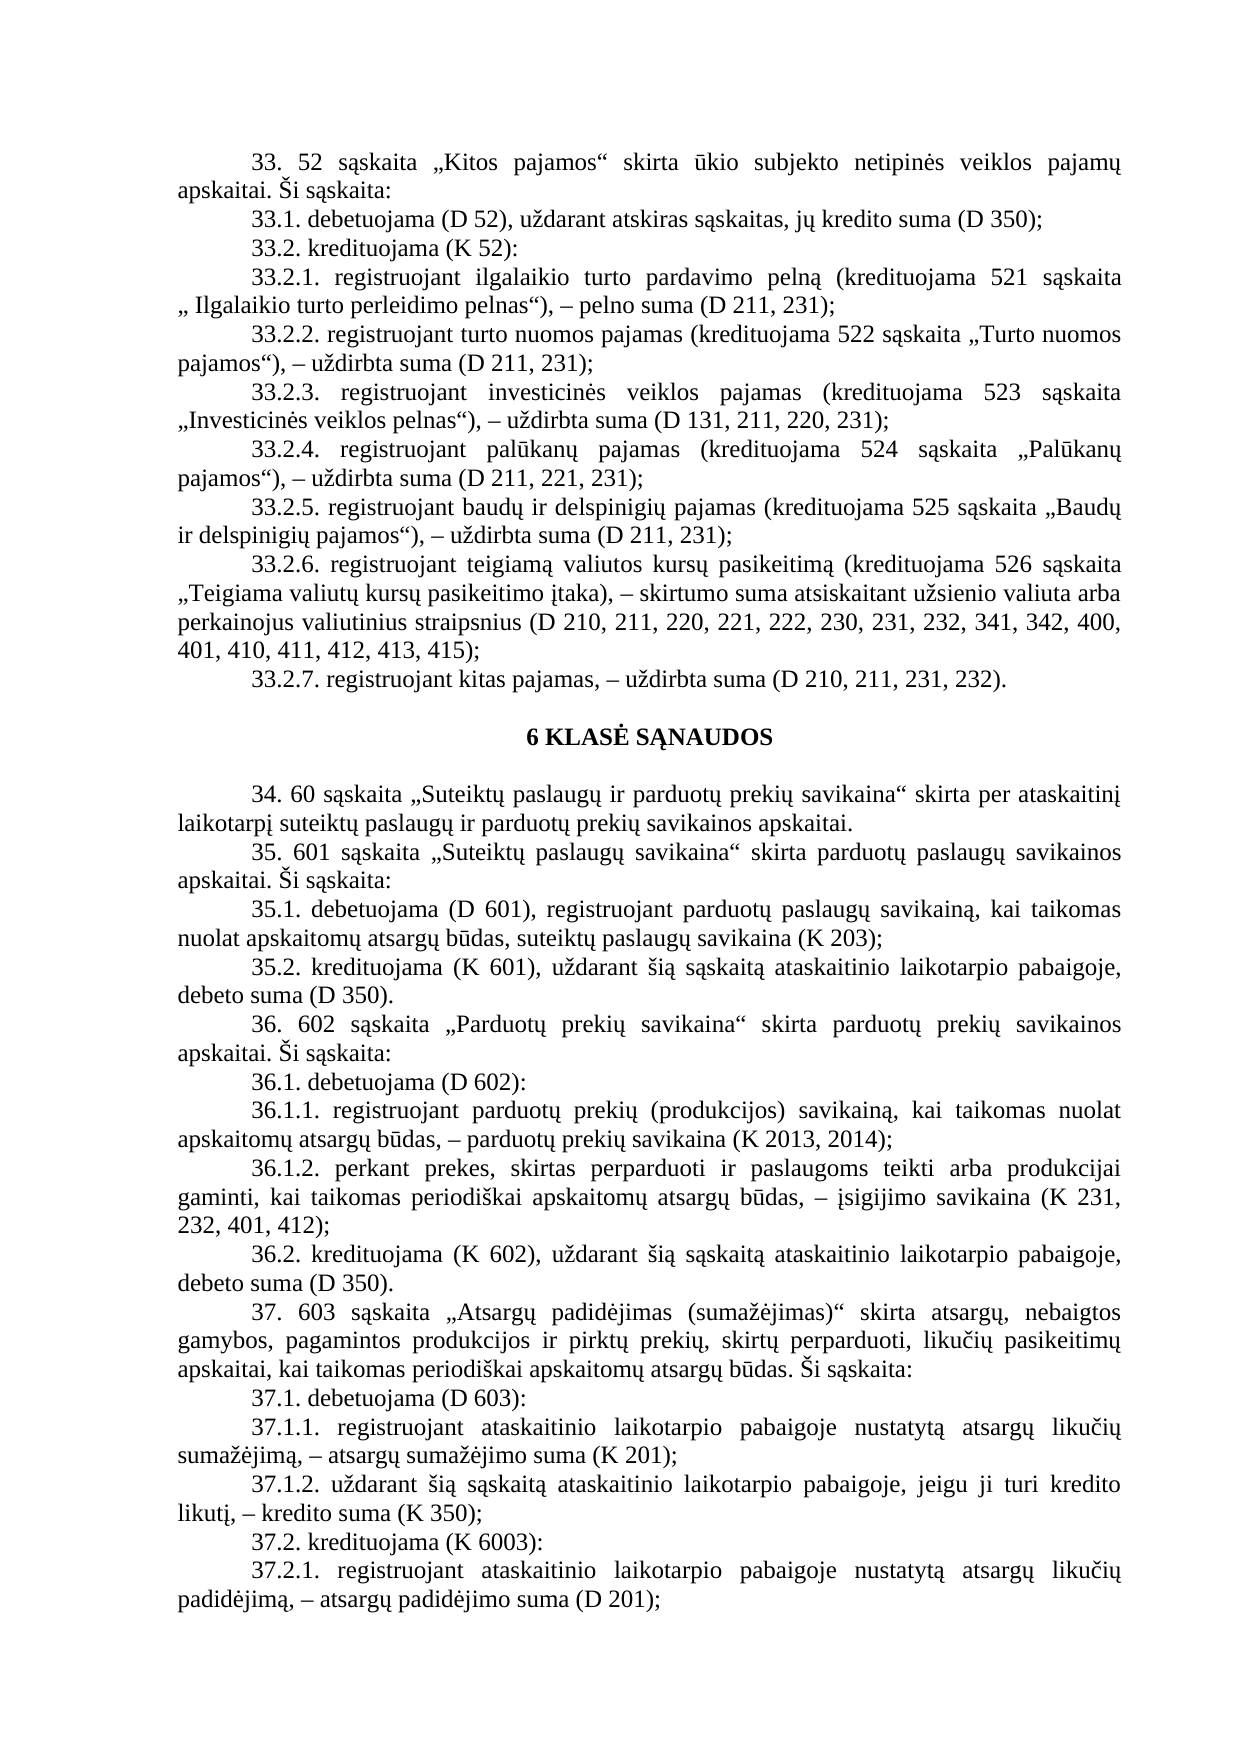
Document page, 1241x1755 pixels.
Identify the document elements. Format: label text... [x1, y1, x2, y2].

text 33.2.7. registruojant kitas pajamas, – uždirbta suma (D 210, 211, 231, 232). [177, 664, 1122, 693]
text 35. 601 sąskaita „Suteiktų paslaugų savikaina“ skirta parduotų paslaugų savikainos apskaitai. Ši sąskaita: [177, 837, 1122, 894]
text 36.1.1. registruojant parduotų prekių (produkcijos) savikainą, kai taikomas nuolat apskaitomų atsargų būdas, – parduotų prekių savikaina (K 2013, 2014); [177, 1096, 1122, 1153]
text 36.2. kredituojama (K 602), uždarant šią sąskaitą ataskaitinio laikotarpio pabaigoje, debeto suma (D 350). [177, 1239, 1122, 1297]
text 33.2.4. registruojant palūkanų pajamas (kredituojama 524 sąskaita „Palūkanų pajamos“), – uždirbta suma (D 211, 221, 231); [177, 434, 1122, 492]
text 37.2.1. registruojant ataskaitinio laikotarpio pabaigoje nustatytą atsargų likučių padidėjimą, – atsargų padidėjimo suma (D 201); [177, 1556, 1122, 1613]
text 33.2.6. registruojant teigiamą valiutos kursų pasikeitimą (kredituojama 526 sąskaita „Teigiama valiutų kursų pasikeitimo įtaka), – skirtumo suma atsiskaitant užsienio valiuta arba perkainojus valiutinius straipsnius (D 210, 211, 220, 221, 222, 230, 231, 232, 341, 342, 400, 401, 410, 411, 412, 413, 415); [177, 549, 1122, 664]
text 37.1. debetuojama (D 603): [177, 1383, 1122, 1412]
text 34. 60 sąskaita „Suteiktų paslaugų ir parduotų prekių savikaina“ skirta per ataskaitinį laikotarpį suteiktų paslaugų ir parduotų prekių savikainos apskaitai. [177, 779, 1122, 837]
text 33.2. kredituojama (K 52): [177, 233, 1122, 262]
text 33. 52 sąskaita „Kitos pajamos“ skirta ūkio subjekto netipinės veiklos pajamų apskaitai. Ši sąskaita: [177, 147, 1122, 204]
text 37. 603 sąskaita „Atsargų padidėjimas (sumažėjimas)“ skirta atsargų, nebaigtos gamybos, pagamintos produkcijos ir pirktų prekių, skirtų perparduoti, likučių pasikeitimų apskaitai, kai taikomas periodiškai apskaitomų atsargų būdas. Ši sąskaita: [177, 1297, 1122, 1383]
text 36.1. debetuojama (D 602): [177, 1067, 1122, 1096]
text 33.1. debetuojama (D 52), uždarant atskiras sąskaitas, jų kredito suma (D 350); [177, 204, 1122, 233]
text 37.1.2. uždarant šią sąskaitą ataskaitinio laikotarpio pabaigoje, jeigu ji turi kredito likutį, – kredito suma (K 350); [177, 1469, 1122, 1527]
text 33.2.1. registruojant ilgalaikio turto pardavimo pelną (kredituojama 521 sąskaita „ Ilgalaikio turto perleidimo pelnas“), – pelno suma (D 211, 231); [177, 262, 1122, 319]
text 33.2.2. registruojant turto nuomos pajamas (kredituojama 522 sąskaita „Turto nuomos pajamos“), – uždirbta suma (D 211, 231); [177, 319, 1122, 377]
text 37.2. kredituojama (K 6003): [177, 1527, 1122, 1556]
text 37.1.1. registruojant ataskaitinio laikotarpio pabaigoje nustatytą atsargų likučių sumažėjimą, – atsargų sumažėjimo suma (K 201); [177, 1412, 1122, 1469]
text 33.2.3. registruojant investicinės veiklos pajamas (kredituojama 523 sąskaita „Investicinės veiklos pelnas“), – uždirbta suma (D 131, 211, 220, 231); [177, 377, 1122, 434]
text 6 KLASĖ SĄNAUDOS [177, 722, 1122, 751]
text 35.1. debetuojama (D 601), registruojant parduotų paslaugų savikainą, kai taikomas nuolat apskaitomų atsargų būdas, suteiktų paslaugų savikaina (K 203); [177, 894, 1122, 952]
text 36. 602 sąskaita „Parduotų prekių savikaina“ skirta parduotų prekių savikainos apskaitai. Ši sąskaita: [177, 1009, 1122, 1067]
text 33.2.5. registruojant baudų ir delspinigių pajamas (kredituojama 525 sąskaita „Baudų ir delspinigių pajamos“), – uždirbta suma (D 211, 231); [177, 492, 1122, 549]
text 35.2. kredituojama (K 601), uždarant šią sąskaitą ataskaitinio laikotarpio pabaigoje, debeto suma (D 350). [177, 952, 1122, 1009]
text 36.1.2. perkant prekes, skirtas perparduoti ir paslaugoms teikti arba produkcijai gaminti, kai taikomas periodiškai apskaitomų atsargų būdas, – įsigijimo savikaina (K 231, 232, 401, 412); [177, 1153, 1122, 1239]
